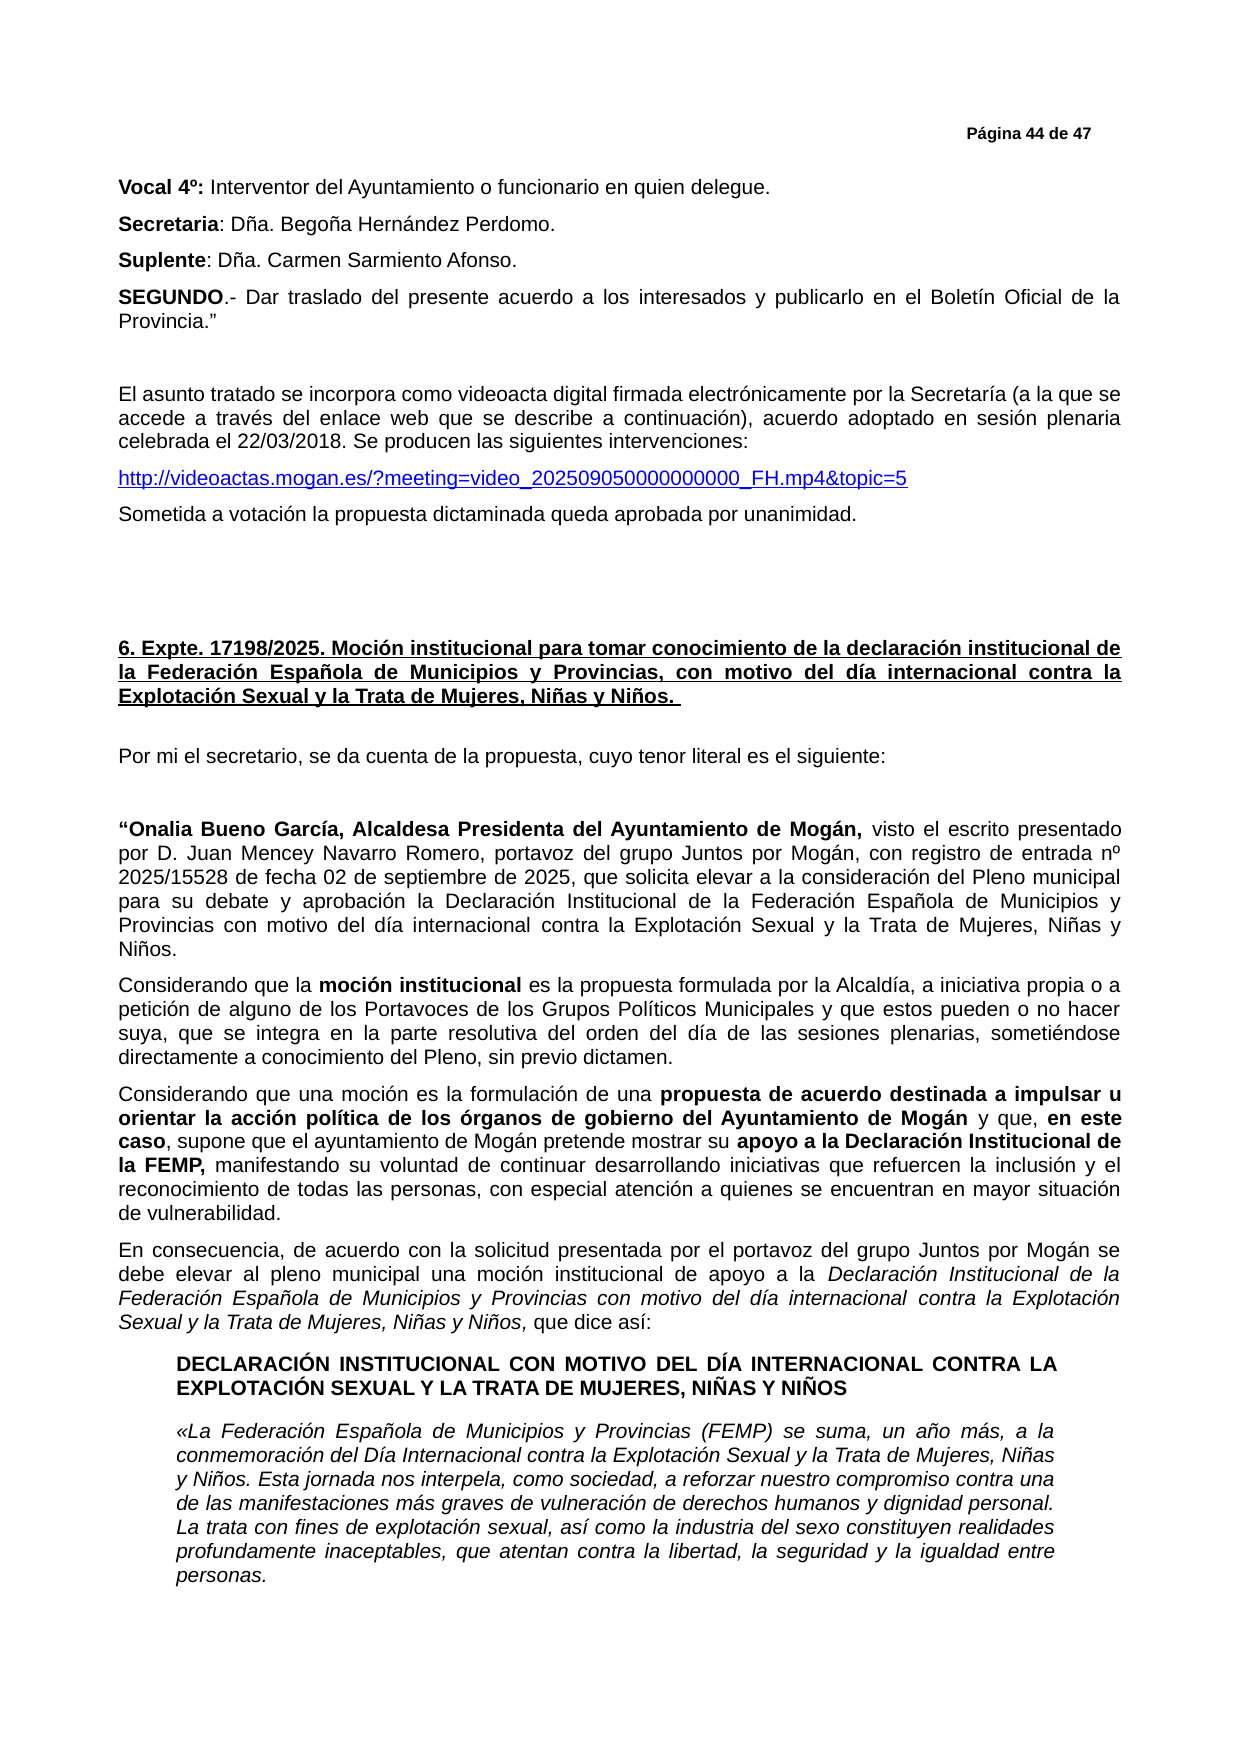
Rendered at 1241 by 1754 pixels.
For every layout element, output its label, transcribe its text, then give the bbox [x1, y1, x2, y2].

text Por mi el secretario, se da cuenta de la propuesta, cuyo tenor literal es el siguiente: [118, 744, 1122, 768]
text Vocal 4º: Interventor del Ayuntamiento o funcionario en quien delegue. [118, 175, 1122, 199]
text SEGUNDO.- Dar traslado del presente acuerdo a los interesados y publicarlo en el Boletín Oficial de la Provincia.” [118, 284, 1122, 332]
text la Federación Española de Municipios y Provincias, con motivo del día internacional contra la [118, 658, 1122, 681]
text http://videoactas.mogan.es/?meeting=video_202509050000000000_FH.mp4&topic=5 [118, 466, 1122, 490]
text El asunto tratado se incorpora como videoacta digital firmada electrónicamente por la Secretaría (a la que se accede a través del enlace web que se describe a continuación), acuerdo adoptado en sesión plenaria celebrada el 22/03/2018. Se producen las siguientes intervenciones: [118, 381, 1122, 453]
text Suplente: Dña. Carmen Sarmiento Afonso. [118, 248, 1122, 272]
text Explotación Sexual y la Trata de Mujeres, Niñas y Niños. [118, 682, 1122, 707]
text Secretaria: Dña. Begoña Hernández Perdomo. [118, 212, 1122, 236]
text En consecuencia, de acuerdo con la solicitud presentada por el portavoz del grupo Juntos por Mogán se debe elevar al pleno municipal una moción institucional de apoyo a la Declaración Institucional de la Federación Española de Municipios y Provincias con motivo del día internacional contra la Explotación Sexual y la Trata de Mujeres, Niñas y Niños, que dice así: [118, 1238, 1122, 1333]
text «La Federación Española de Municipios y Provincias (FEMP) se suma, un año más, a la conmemoración del Día Internacional contra la Explotación Sexual y la Trata de Mujeres, Niñas y Niños. Esta jornada nos interpela, como sociedad, a reforzar nuestro compromiso contra una de las manifestaciones más graves de vulneración de derechos humanos y dignidad personal. La trata con fines de explotación sexual, así como la industria del sexo constituyen realidades profundamente inaceptables, que atentan contra la libertad, la seguridad y la igualdad entre personas. [176, 1419, 1058, 1587]
text Considerando que la moción institucional es la propuesta formulada por la Alcaldía, a iniciativa propia o a petición de alguno de los Portavoces de los Grupos Políticos Municipales y que estos pueden o no hacer suya, que se integra en la parte resolutiva del orden del día de las sesiones plenarias, sometiéndose directamente a conocimiento del Pleno, sin previo dictamen. [118, 973, 1122, 1069]
text “Onalia Bueno García, Alcaldesa Presidenta del Ayuntamiento de Mogán, visto el escrito presentado por D. Juan Mencey Navarro Romero, portavoz del grupo Juntos por Mogán, con registro de entrada nº 2025/15528 de fecha 02 de septiembre de 2025, que solicita elevar a la consideración del Pleno municipal para su debate y aprobación la Declaración Institucional de la Federación Española de Municipios y Provincias con motivo del día internacional contra la Explotación Sexual y la Trata de Mujeres, Niñas y Niños. [118, 817, 1122, 961]
text 6. Expte. 17198/2025. Moción institucional para tomar conocimiento de la declaración institucional de [118, 636, 1122, 657]
text Considerando que una moción es la formulación de una propuesta de acuerdo destinada a impulsar u orientar la acción política de los órganos de gobierno del Ayuntamiento de Mogán y que, en este caso, supone que el ayuntamiento de Mogán pretende mostrar su apoyo a la Declaración Institucional de la FEMP, manifestando su voluntad de continuar desarrollando iniciativas que refuercen la inclusión y el reconocimiento de todas las personas, con especial atención a quienes se encuentran en mayor situación de vulnerabilidad. [118, 1081, 1122, 1225]
text Sometida a votación la propuesta dictaminada queda aprobada por unanimidad. [118, 502, 1122, 526]
text DECLARACIÓN INSTITUCIONAL CON MOTIVO DEL DÍA INTERNACIONAL CONTRA LA EXPLOTACIÓN SEXUAL Y LA TRATA DE MUJERES, NIÑAS Y NIÑOS [176, 1352, 1058, 1400]
